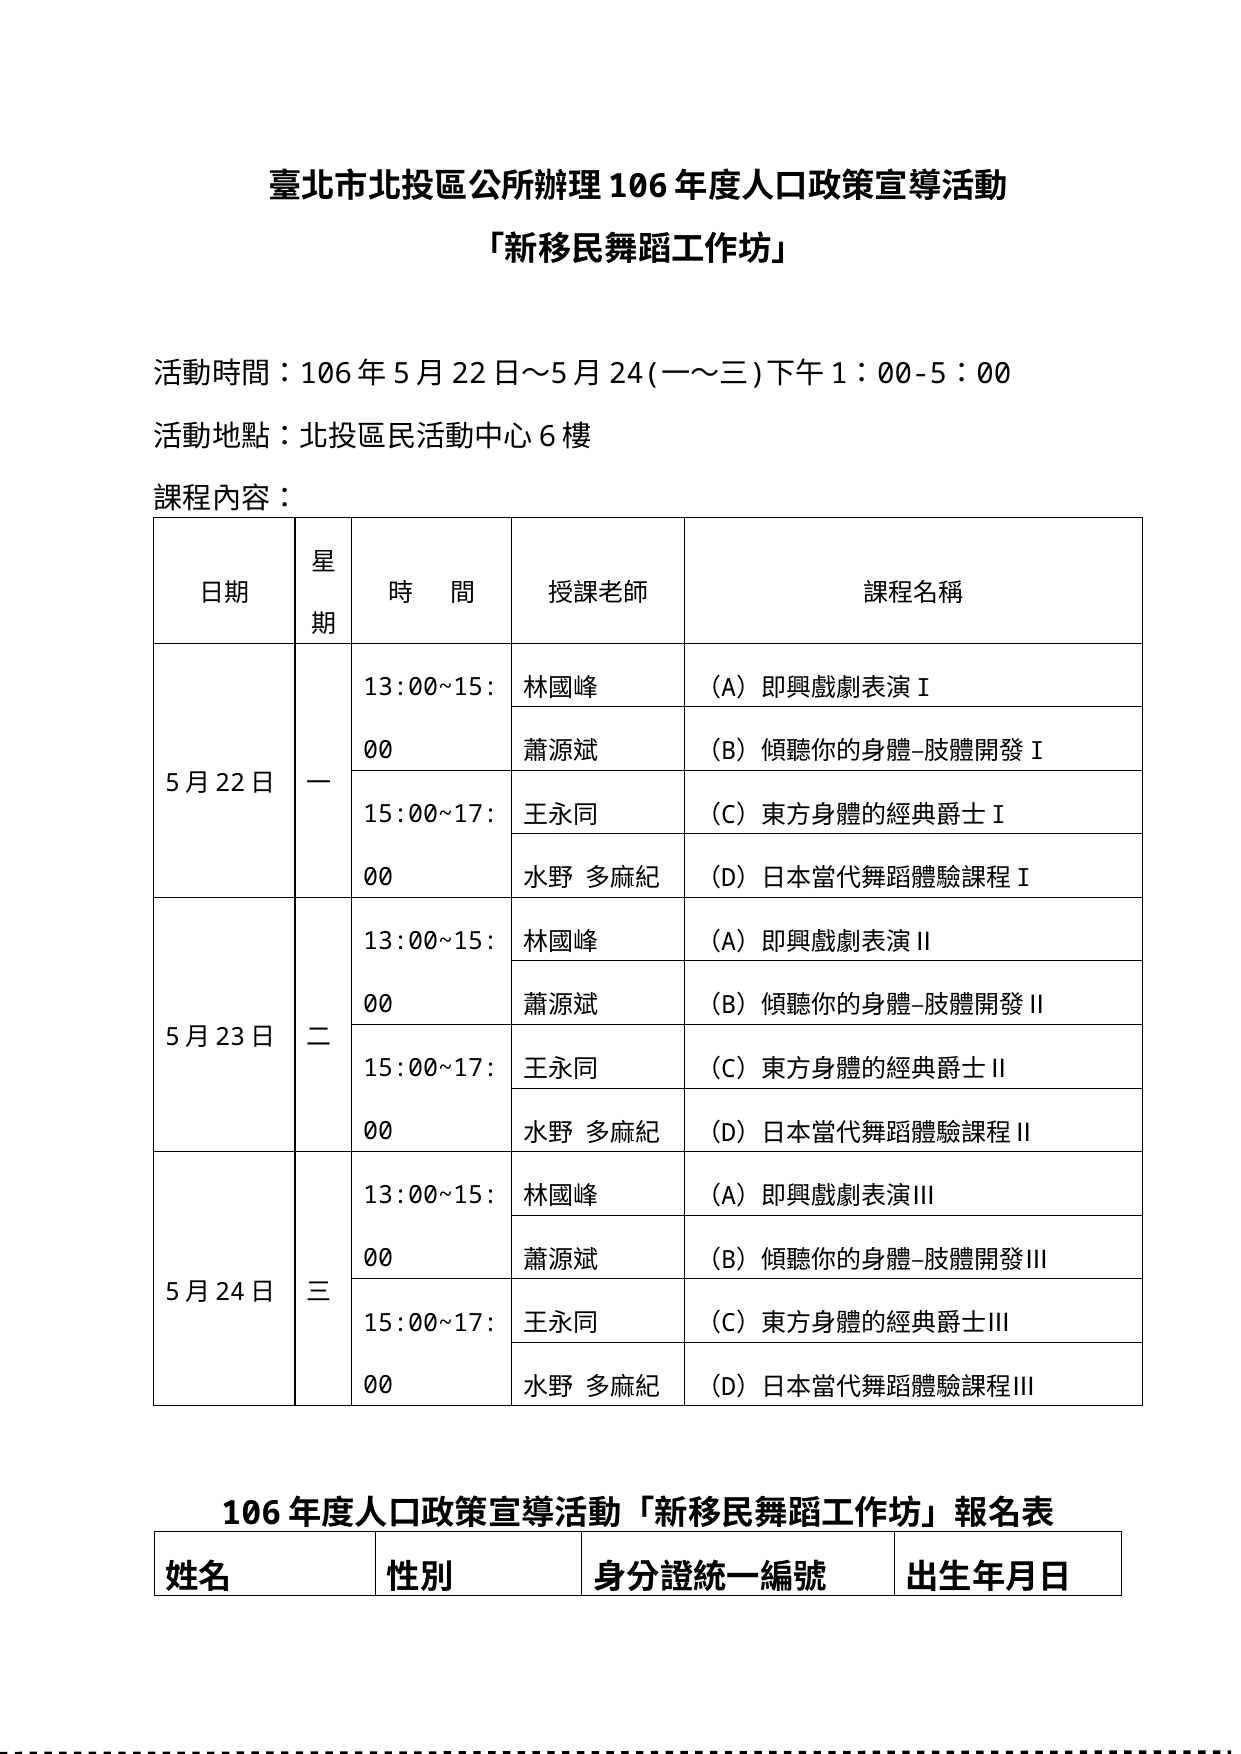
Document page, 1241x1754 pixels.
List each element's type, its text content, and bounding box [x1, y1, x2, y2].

table_cell 5月24日 [154, 1152, 294, 1405]
table_cell 15:00~17:00 [352, 771, 511, 897]
table_header 日期 [154, 518, 294, 643]
table_cell （D）日本當代舞蹈體驗課程I [685, 834, 1142, 897]
table_header 身分證統一編號 [582, 1532, 894, 1595]
table_header 性別 [376, 1532, 581, 1595]
table_cell 林國峰 [512, 1152, 684, 1214]
table_cell （A）即興戲劇表演Ⅱ [685, 898, 1142, 960]
table_cell （C）東方身體的經典爵士Ⅲ [685, 1279, 1142, 1342]
table_cell 蕭源斌 [512, 961, 684, 1024]
table_cell （A）即興戲劇表演I [685, 644, 1142, 706]
table_cell 王永同 [512, 1279, 684, 1342]
table_cell 林國峰 [512, 898, 684, 960]
table_cell 13:00~15:00 [352, 898, 511, 1024]
table_cell 蕭源斌 [512, 1216, 684, 1278]
table_cell 三 [296, 1152, 351, 1405]
table_cell （B）傾聽你的身體–肢體開發Ⅲ [685, 1216, 1142, 1278]
table_cell 13:00~15:00 [352, 1152, 511, 1278]
table_cell （B）傾聽你的身體–肢體開發Ⅱ [685, 961, 1142, 1024]
table_cell 13:00~15:00 [352, 644, 511, 770]
table_cell （A）即興戲劇表演Ⅲ [685, 1152, 1142, 1214]
table_cell 水野 多麻紀 [512, 1089, 684, 1151]
table_cell （C）東方身體的經典爵士Ⅱ [685, 1025, 1142, 1087]
table_cell 5月22日 [154, 644, 294, 897]
table_cell 蕭源斌 [512, 707, 684, 770]
table_cell 水野 多麻紀 [512, 1343, 684, 1405]
table_header 出生年月日 [895, 1532, 1121, 1595]
table_header 時 間 [352, 518, 511, 643]
table_cell 15:00~17:00 [352, 1025, 511, 1151]
table_cell （D）日本當代舞蹈體驗課程Ⅱ [685, 1089, 1142, 1151]
text 活動地點：北投區民活動中心6樓 [153, 392, 1122, 454]
text 106年度人口政策宣導活動「新移民舞蹈工作坊」報名表 [153, 1469, 1122, 1531]
table_header 姓名 [155, 1532, 375, 1595]
table_cell （C）東方身體的經典爵士I [685, 771, 1142, 833]
table_header 授課老師 [512, 518, 684, 643]
table_cell 王永同 [512, 1025, 684, 1087]
table_cell 二 [296, 898, 351, 1151]
table_header 星期 [296, 518, 351, 643]
table_cell （B）傾聽你的身體–肢體開發I [685, 707, 1142, 770]
table_header 課程名稱 [685, 518, 1142, 643]
table_cell 15:00~17:00 [352, 1279, 511, 1405]
text 臺北市北投區公所辦理106年度人口政策宣導活動 「新移民舞蹈工作坊」 [153, 142, 1122, 267]
table_cell （D）日本當代舞蹈體驗課程Ⅲ [685, 1343, 1142, 1405]
text 課程內容： [153, 454, 1122, 517]
text 活動時間：106年5月22日～5月24(一～三)下午1：00-5：00 [153, 329, 1122, 392]
table_cell 5月23日 [154, 898, 294, 1151]
table_cell 王永同 [512, 771, 684, 833]
table_cell 一 [296, 644, 351, 897]
table_cell 林國峰 [512, 644, 684, 706]
table_cell 水野 多麻紀 [512, 834, 684, 897]
